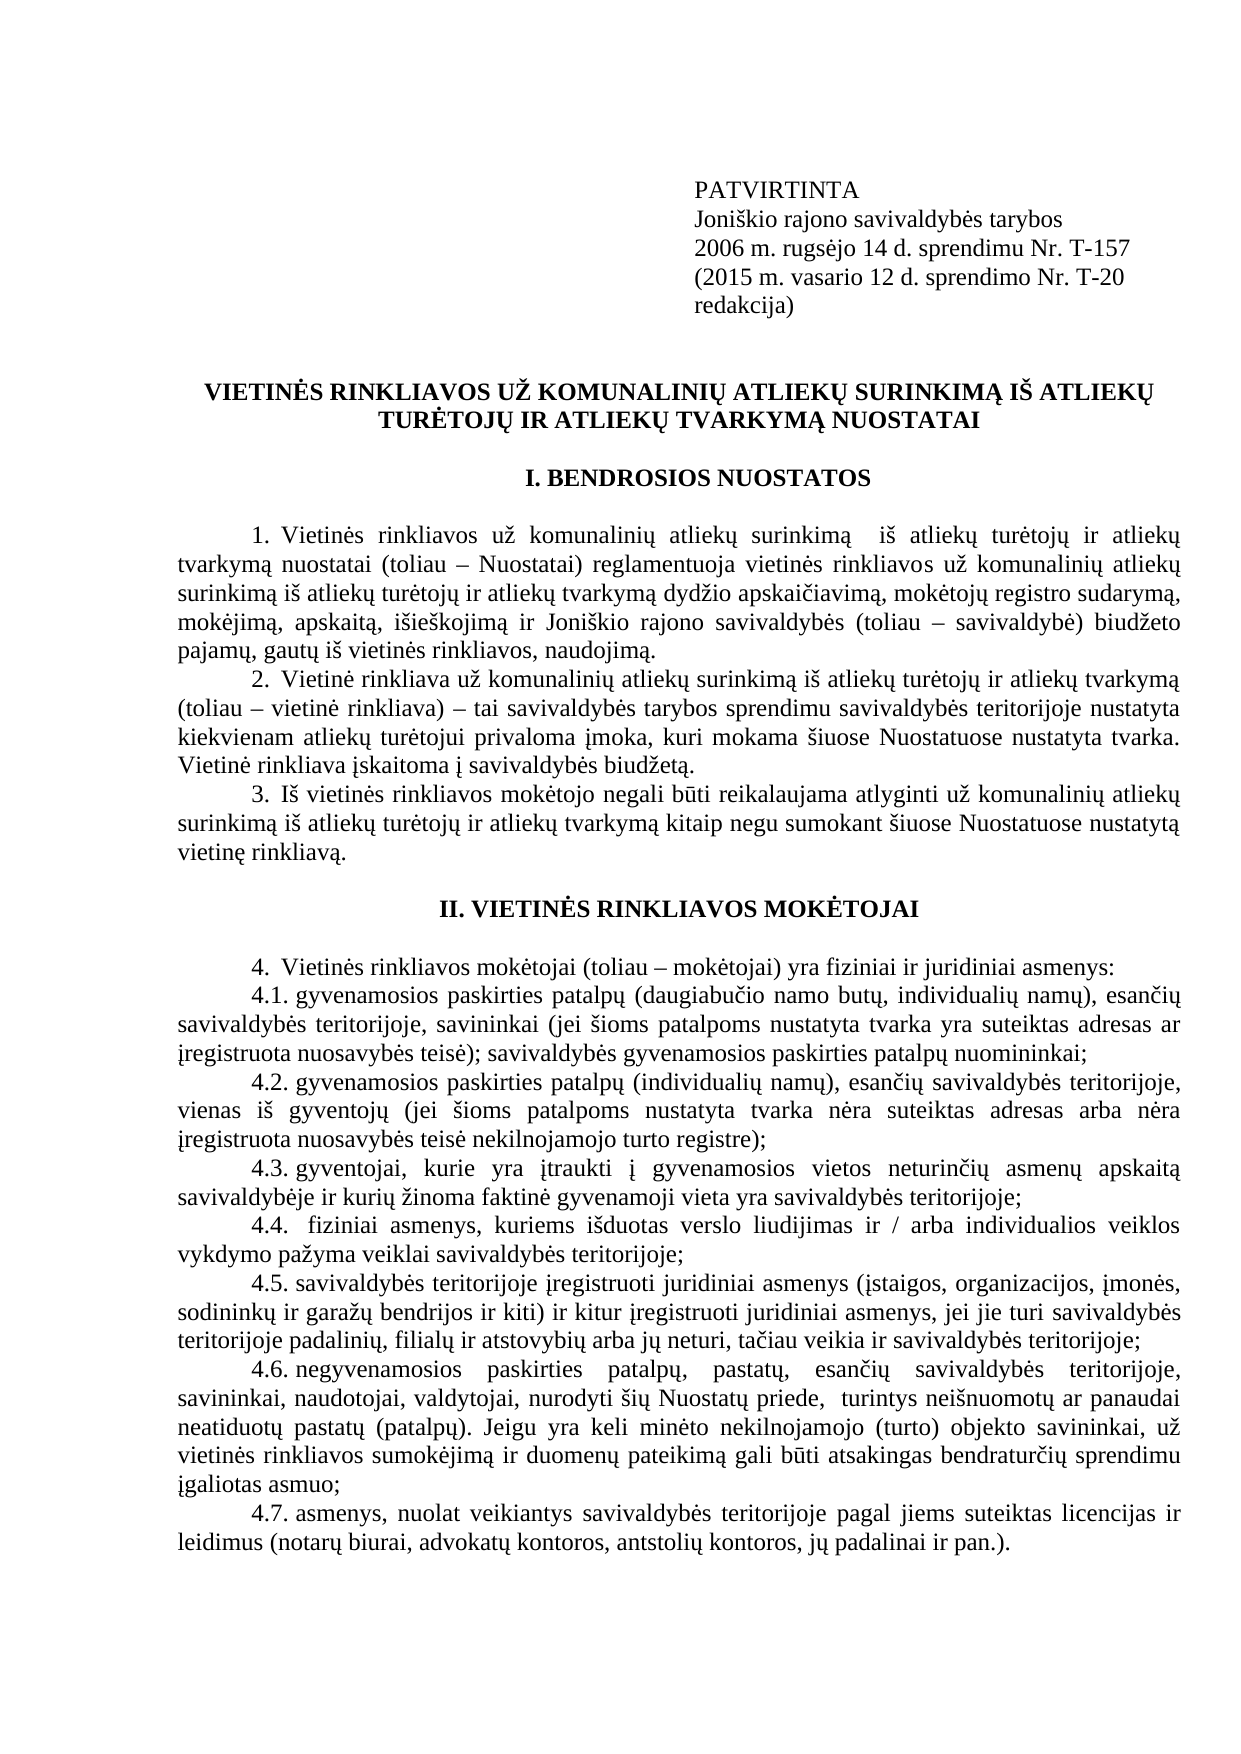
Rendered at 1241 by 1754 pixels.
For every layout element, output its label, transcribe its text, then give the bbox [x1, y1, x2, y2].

text 1. Vietinės rinkliavos už komunalinių atliekų surinkimą iš atliekų turėtojų ir atliekų tvarkymą nuostatai (toliau – Nuostatai) reglamentuoja vietinės rinkliavos už komunalinių atliekų surinkimą iš atliekų turėtojų ir atliekų tvarkymą dydžio apskaičiavimą, mokėtojų registro sudarymą, mokėjimą, apskaitą, išieškojimą ir Joniškio rajono savivaldybės (toliau – savivaldybė) biudžeto pajamų, gautų iš vietinės rinkliavos, naudojimą. [177, 521, 1181, 664]
text 4.3. gyventojai, kurie yra įtraukti į gyvenamosios vietos neturinčių asmenų apskaitą savivaldybėje ir kurių žinoma faktinė gyvenamoji vieta yra savivaldybės teritorijoje; [177, 1153, 1181, 1211]
text 4.5. savivaldybės teritorijoje įregistruoti juridiniai asmenys (įstaigos, organizacijos, įmonės, sodininkų ir garažų bendrijos ir kiti) ir kitur įregistruoti juridiniai asmenys, jei jie turi savivaldybės teritorijoje padalinių, filialų ir atstovybių arba jų neturi, tačiau veikia ir savivaldybės teritorijoje; [177, 1268, 1181, 1354]
text Joniškio rajono savivaldybės tarybos [694, 204, 1181, 233]
text 4. Vietinės rinkliavos mokėtojai (toliau – mokėtojai) yra fiziniai ir juridiniai asmenys: [177, 952, 1181, 981]
text redakcija) [694, 291, 1181, 319]
text PATVIRTINTA [694, 176, 1181, 204]
text 3. Iš vietinės rinkliavos mokėtojo negali būti reikalaujama atlyginti už komunalinių atliekų surinkimą iš atliekų turėtojų ir atliekų tvarkymą kitaip negu sumokant šiuose Nuostatuose nustatytą vietinę rinkliavą. [177, 779, 1181, 866]
text 2006 m. rugsėjo 14 d. sprendimu Nr. T-157 [694, 233, 1181, 262]
text 4.6. negyvenamosios paskirties patalpų, pastatų, esančių savivaldybės teritorijoje, savininkai, naudotojai, valdytojai, nurodyti šių Nuostatų priede, turintys neišnuomotų ar panaudai neatiduotų pastatų (patalpų). Jeigu yra keli minėto nekilnojamojo (turto) objekto savininkai, už vietinės rinkliavos sumokėjimą ir duomenų pateikimą gali būti atsakingas bendraturčių sprendimu įgaliotas asmuo; [177, 1354, 1181, 1498]
text I. Bendrosios nuostatos [215, 463, 1181, 492]
text 4.2. gyvenamosios paskirties patalpų (individualių namų), esančių savivaldybės teritorijoje, vienas iš gyventojų (jei šioms patalpoms nustatyta tvarka nėra suteiktas adresas arba nėra įregistruota nuosavybės teisė nekilnojamojo turto registre); [177, 1067, 1181, 1153]
text 4.4. fiziniai asmenys, kuriems išduotas verslo liudijimas ir / arba individualios veiklos vykdymo pažyma veiklai savivaldybės teritorijoje; [177, 1211, 1181, 1268]
text 2. Vietinė rinkliava už komunalinių atliekų surinkimą iš atliekų turėtojų ir atliekų tvarkymą (toliau – vietinė rinkliava) – tai savivaldybės tarybos sprendimu savivaldybės teritorijoje nustatyta kiekvienam atliekų turėtojui privaloma įmoka, kuri mokama šiuose Nuostatuose nustatyta tvarka. Vietinė rinkliava įskaitoma į savivaldybės biudžetą. [177, 664, 1181, 779]
text 4.1. gyvenamosios paskirties patalpų (daugiabučio namo butų, individualių namų), esančių savivaldybės teritorijoje, savininkai (jei šioms patalpoms nustatyta tvarka yra suteiktas adresas ar įregistruota nuosavybės teisė); savivaldybės gyvenamosios paskirties patalpų nuomininkai; [177, 981, 1181, 1067]
text II. VIETINĖS RINKLIAVOS MOKĖTOJAI [177, 894, 1181, 923]
text (2015 m. vasario 12 d. sprendimo Nr. T-20 [694, 262, 1181, 291]
text Vietinės rinkliavos už komunalinių atliekų SURINKIMĄ IŠ ATLIEKŲ TURĖTOJŲ IR ATLIEKŲ TVARKYMĄ NUOSTATAI [177, 377, 1181, 434]
text 4.7. asmenys, nuolat veikiantys savivaldybės teritorijoje pagal jiems suteiktas licencijas ir leidimus (notarų biurai, advokatų kontoros, antstolių kontoros, jų padalinai ir pan.). [177, 1498, 1181, 1556]
